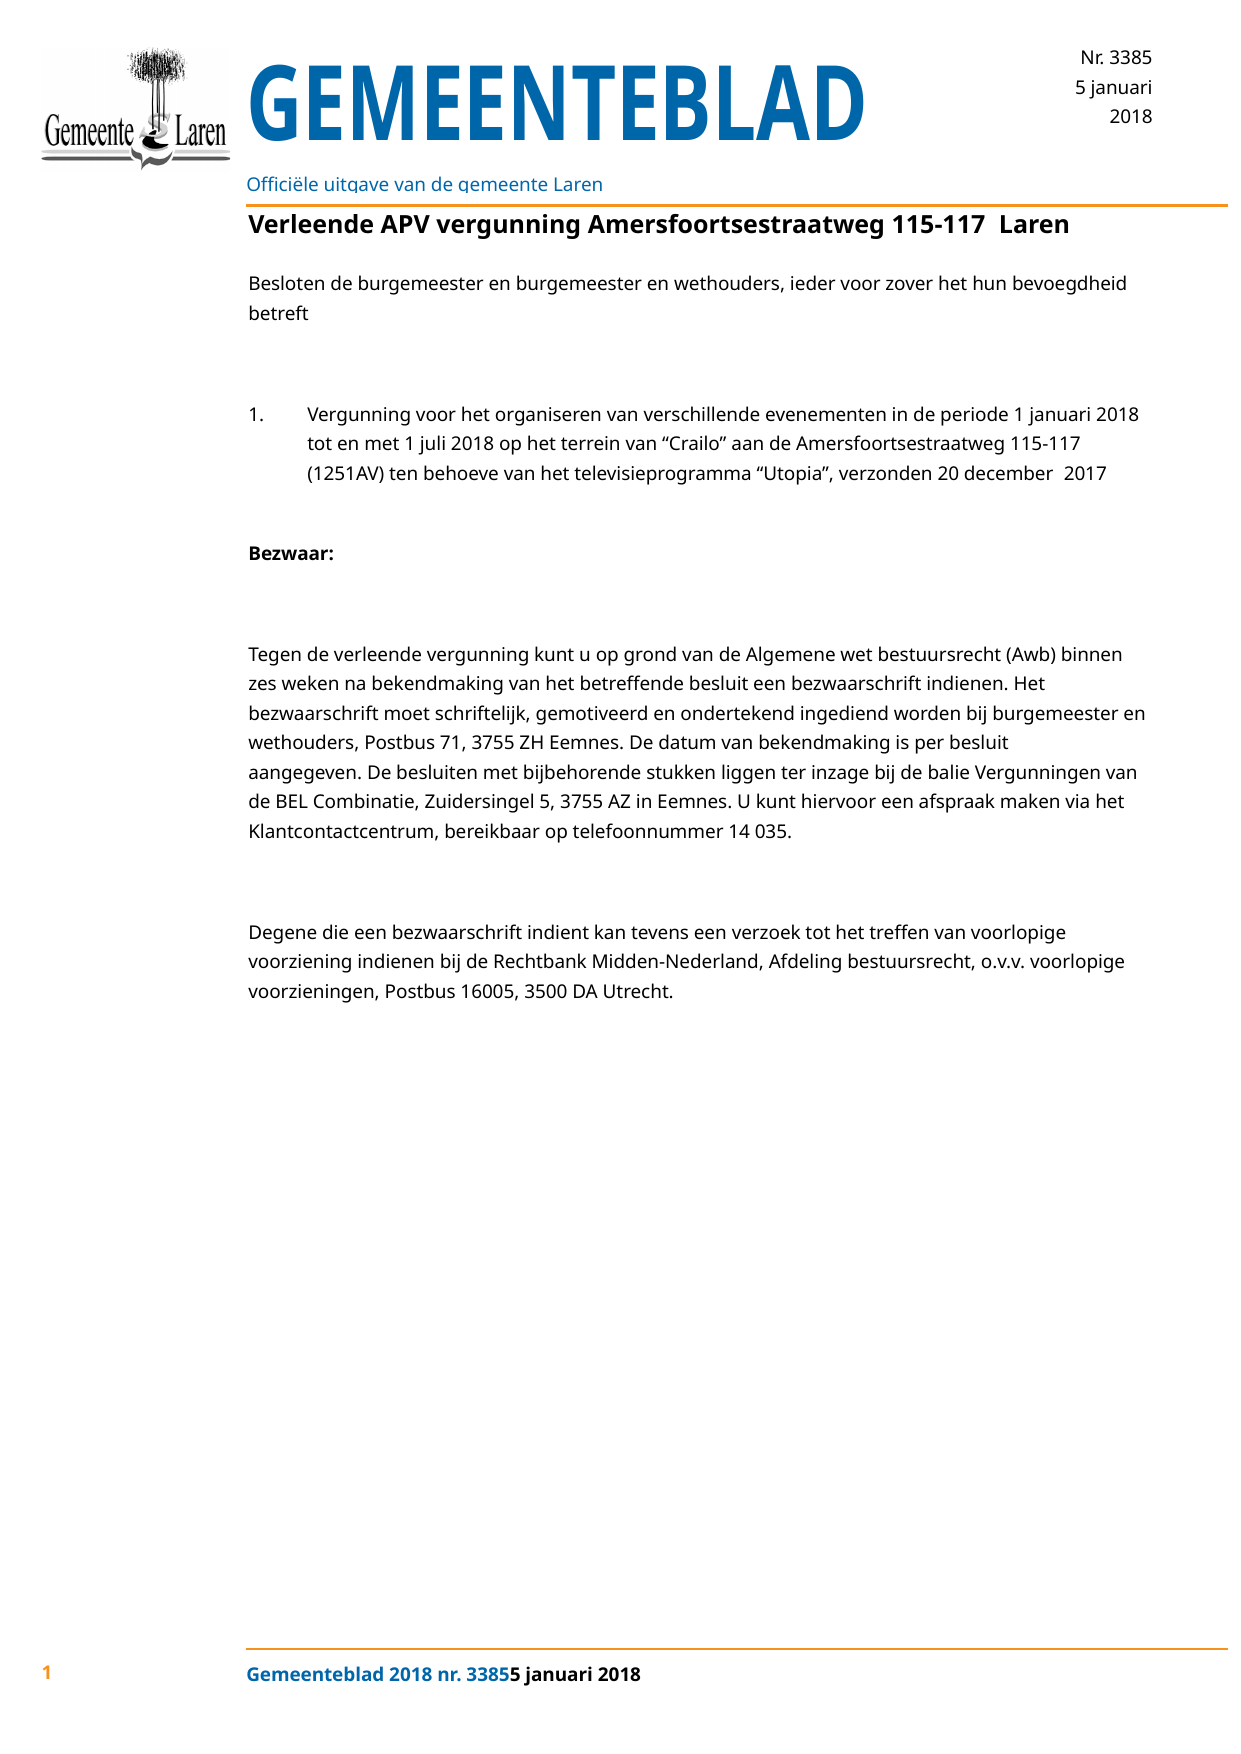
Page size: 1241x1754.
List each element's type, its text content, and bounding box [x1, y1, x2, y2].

text Besloten de burgemeester en burgemeester en wethouders, ieder voor zover het hun bevoegdheid betreft [248, 270, 1152, 326]
text Bezwaar: [248, 540, 1152, 566]
text Tegen de verleende vergunning kunt u op grond van de Algemene wet bestuursrecht (Awb) binnen zes weken na bekendmaking van het betreffende besluit een bezwaarschrift indienen. Het bezwaarschrift moet schriftelijk, gemotiveerd en ondertekend ingediend worden bij burgemeester en wethouders, Postbus 71, 3755 ZH Eemnes. De datum van bekendmaking is per besluit aangegeven. De besluiten met bijbehorende stukken liggen ter inzage bij de balie Vergunningen van de BEL Combinatie, Zuidersingel 5, 3755 AZ in Eemnes. U kunt hiervoor een afspraak maken via het Klantcontactcentrum, bereikbaar op telefoonnummer 14 035. [248, 641, 1152, 844]
picture [41, 47, 231, 172]
text Verleende APV vergunning Amersfoortsestraatweg 115-117 Laren [248, 207, 1152, 241]
list Vergunning voor het organiseren van verschillende evenementen in de periode 1 januari 2018 tot en met 1 juli 2018 op het terrein van “Crailo” aan de Amersfoortsestraatweg 115-117 (1251AV) ten behoeve van het televisieprogramma “Utopia”, verzonden 20 december 2017 [248, 401, 1152, 486]
text Degene die een bezwaarschrift indient kan tevens een verzoek tot het treffen van voorlopige voorziening indienen bij de Rechtbank Midden-Nederland, Afdeling bestuursrecht, o.v.v. voorlopige voorzieningen, Postbus 16005, 3500 DA Utrecht. [248, 919, 1152, 1004]
